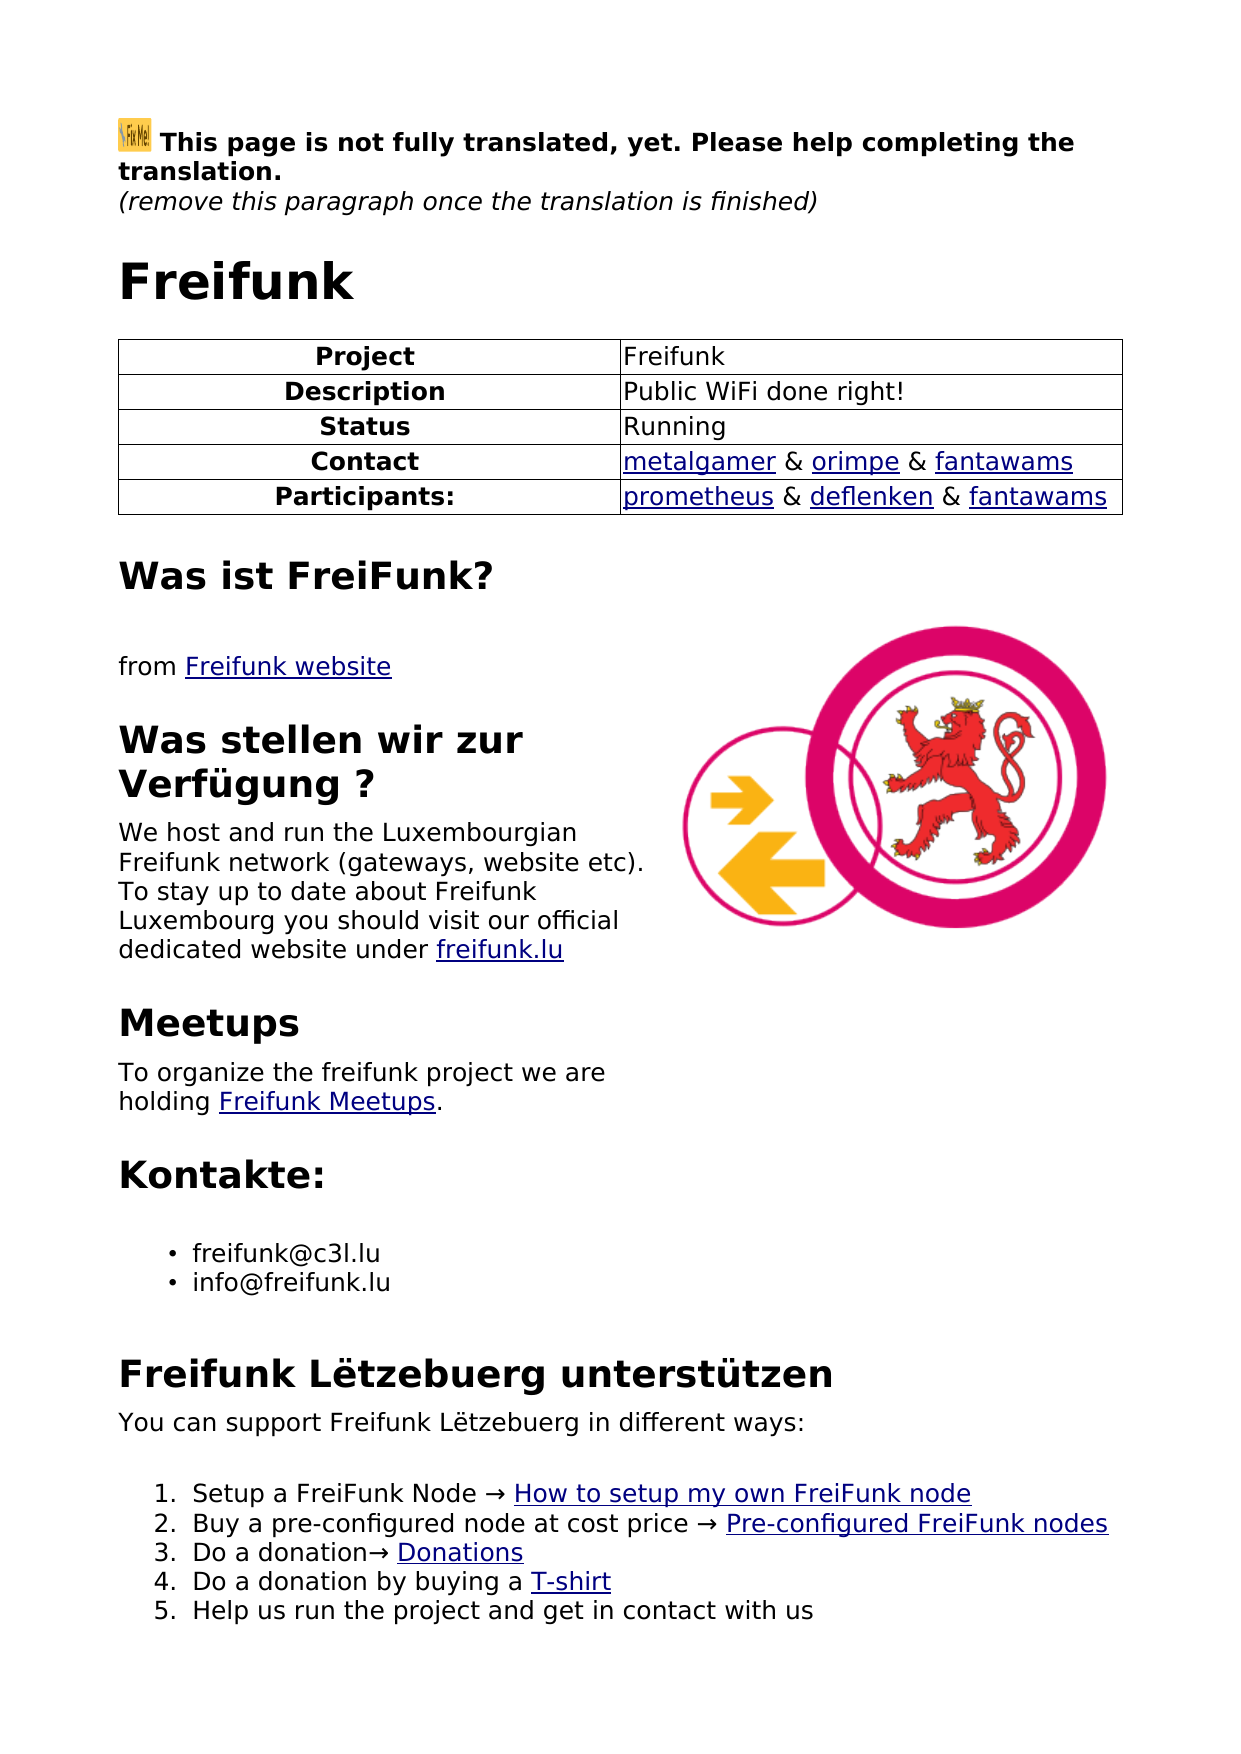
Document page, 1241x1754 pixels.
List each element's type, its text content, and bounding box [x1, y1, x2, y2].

list Help us run the project and get in contact with us [177, 1596, 1122, 1625]
list Do a donation→ Donations [177, 1538, 1122, 1567]
table_cell Contact [119, 445, 620, 479]
table_cell Public WiFi done right! [621, 375, 1122, 409]
subtitle Freifunk [118, 253, 1122, 312]
text This page is not fully translated, yet. Please help completing the translation. (remove this paragraph once the translation is finished) [118, 118, 1122, 216]
text To organize the freifunk project we are holding Freifunk Meetups. [118, 1058, 1122, 1116]
list freifunk@c3l.lu [177, 1239, 1122, 1269]
text from Freifunk website [118, 652, 653, 681]
table_header Project [119, 340, 620, 374]
list info@freifunk.lu [177, 1269, 1122, 1298]
text You can support Freifunk Lëtzebuerg in different ways: [118, 1408, 1122, 1438]
subtitle Freifunk Lëtzebuerg unterstützen [118, 1352, 1122, 1396]
table_cell prometheus & deflenken & fantawams [621, 480, 1122, 514]
table_cell Description [119, 375, 620, 409]
table_cell Participants: [119, 480, 620, 514]
subtitle Meetups [118, 1002, 653, 1046]
text We host and run the Luxembourgian Freifunk network (gateways, website etc). To stay up to date about Freifunk Luxembourg you should visit our official dedicated website under freifunk.lu [118, 818, 653, 964]
list Buy a pre-configured node at cost price → Pre-configured FreiFunk nodes [177, 1509, 1122, 1538]
table_cell metalgamer & orimpe & fantawams [621, 445, 1122, 479]
list Setup a FreiFunk Node → How to setup my own FreiFunk node [177, 1479, 1122, 1509]
subtitle Kontakte: [118, 1154, 1122, 1197]
table_header Freifunk [621, 340, 1122, 374]
table_cell Running [621, 410, 1122, 444]
subtitle Was ist FreiFunk? [118, 554, 1122, 598]
list Do a donation by buying a T-shirt [177, 1567, 1122, 1596]
picture [653, 610, 1123, 1063]
subtitle Was stellen wir zur Verfügung ? [118, 719, 653, 806]
table_cell Status [119, 410, 620, 444]
